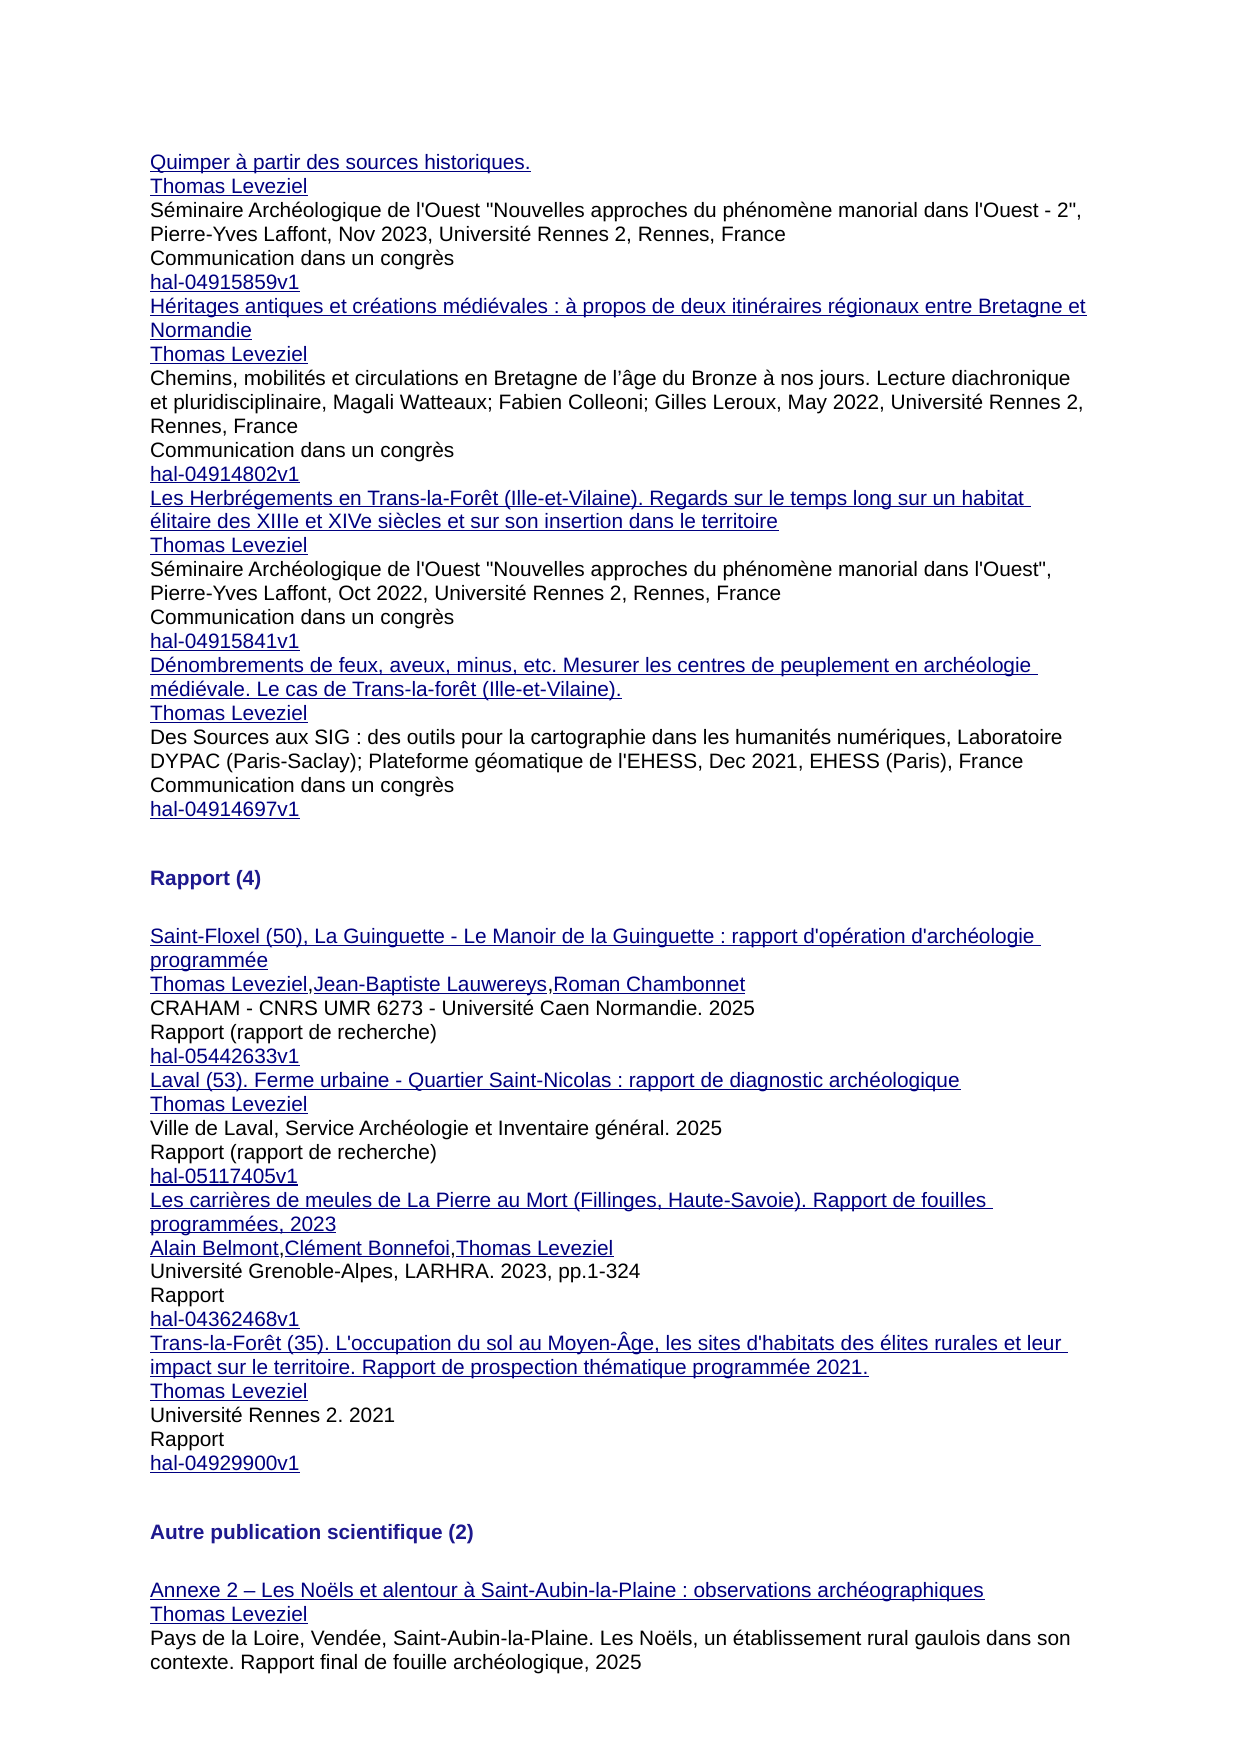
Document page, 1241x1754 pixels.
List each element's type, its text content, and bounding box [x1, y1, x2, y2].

table_cell Dénombrements de feux, aveux, minus, etc. Mesurer les centres de peuplement en archéologie médiévale. Le cas de Trans-la-forêt (Ille-et-Vilaine). Thomas Leveziel Des Sources aux SIG : des outils pour la cartographie dans les humanités numériques, Laboratoire DYPAC (Paris-Saclay); Plateforme géomatique de l'EHESS, Dec 2021, EHESS (Paris), France Communication dans un congrès hal-04914697v1 [150, 653, 1090, 821]
table_header Saint-Floxel (50), La Guinguette - Le Manoir de la Guinguette : rapport d'opération d'archéologie programmée Thomas Leveziel,Jean-Baptiste Lauwereys,Roman Chambonnet CRAHAM - CNRS UMR 6273 - Université Caen Normandie. 2025 Rapport (rapport de recherche) hal-05442633v1 [150, 924, 1090, 1068]
table_cell Héritages antiques et créations médiévales : à propos de deux itinéraires régionaux entre Bretagne et Normandie Thomas Leveziel Chemins, mobilités et circulations en Bretagne de l’âge du Bronze à nos jours. Lecture diachronique et pluridisciplinaire, Magali Watteaux; Fabien Colleoni; Gilles Leroux, May 2022, Université Rennes 2, Rennes, France Communication dans un congrès hal-04914802v1 [150, 294, 1090, 485]
table_cell Quimper à partir des sources historiques. Thomas Leveziel Séminaire Archéologique de l'Ouest "Nouvelles approches du phénomène manorial dans l'Ouest - 2", Pierre-Yves Laffont, Nov 2023, Université Rennes 2, Rennes, France Communication dans un congrès hal-04915859v1 [150, 150, 1090, 294]
subtitle Autre publication scientifique (2) [150, 1520, 1090, 1544]
table_cell Trans-la-Forêt (35). L'occupation du sol au Moyen-Âge, les sites d'habitats des élites rurales et leur impact sur le territoire. Rapport de prospection thématique programmée 2021. Thomas Leveziel Université Rennes 2. 2021 Rapport hal-04929900v1 [150, 1331, 1090, 1475]
table_cell Laval (53). Ferme urbaine - Quartier Saint-Nicolas : rapport de diagnostic archéologique Thomas Leveziel Ville de Laval, Service Archéologie et Inventaire général. 2025 Rapport (rapport de recherche) hal-05117405v1 [150, 1068, 1090, 1187]
table_cell Les Herbrégements en Trans-la-Forêt (Ille-et-Vilaine). Regards sur le temps long sur un habitat élitaire des XIIIe et XIVe siècles et sur son insertion dans le territoire Thomas Leveziel Séminaire Archéologique de l'Ouest "Nouvelles approches du phénomène manorial dans l'Ouest", Pierre-Yves Laffont, Oct 2022, Université Rennes 2, Rennes, France Communication dans un congrès hal-04915841v1 [150, 485, 1090, 653]
table_cell Les carrières de meules de La Pierre au Mort (Fillinges, Haute-Savoie). Rapport de fouilles programmées, 2023 Alain Belmont,Clément Bonnefoi,Thomas Leveziel Université Grenoble-Alpes, LARHRA. 2023, pp.1-324 Rapport hal-04362468v1 [150, 1188, 1090, 1331]
table_header Annexe 2 – Les Noëls et alentour à Saint-Aubin-la-Plaine : observations archéographiques Thomas Leveziel Pays de la Loire, Vendée, Saint-Aubin-la-Plaine. Les Noëls, un établissement rural gaulois dans son contexte. Rapport final de fouille archéologique, 2025 [150, 1578, 1090, 1674]
subtitle Rapport (4) [150, 866, 1090, 889]
